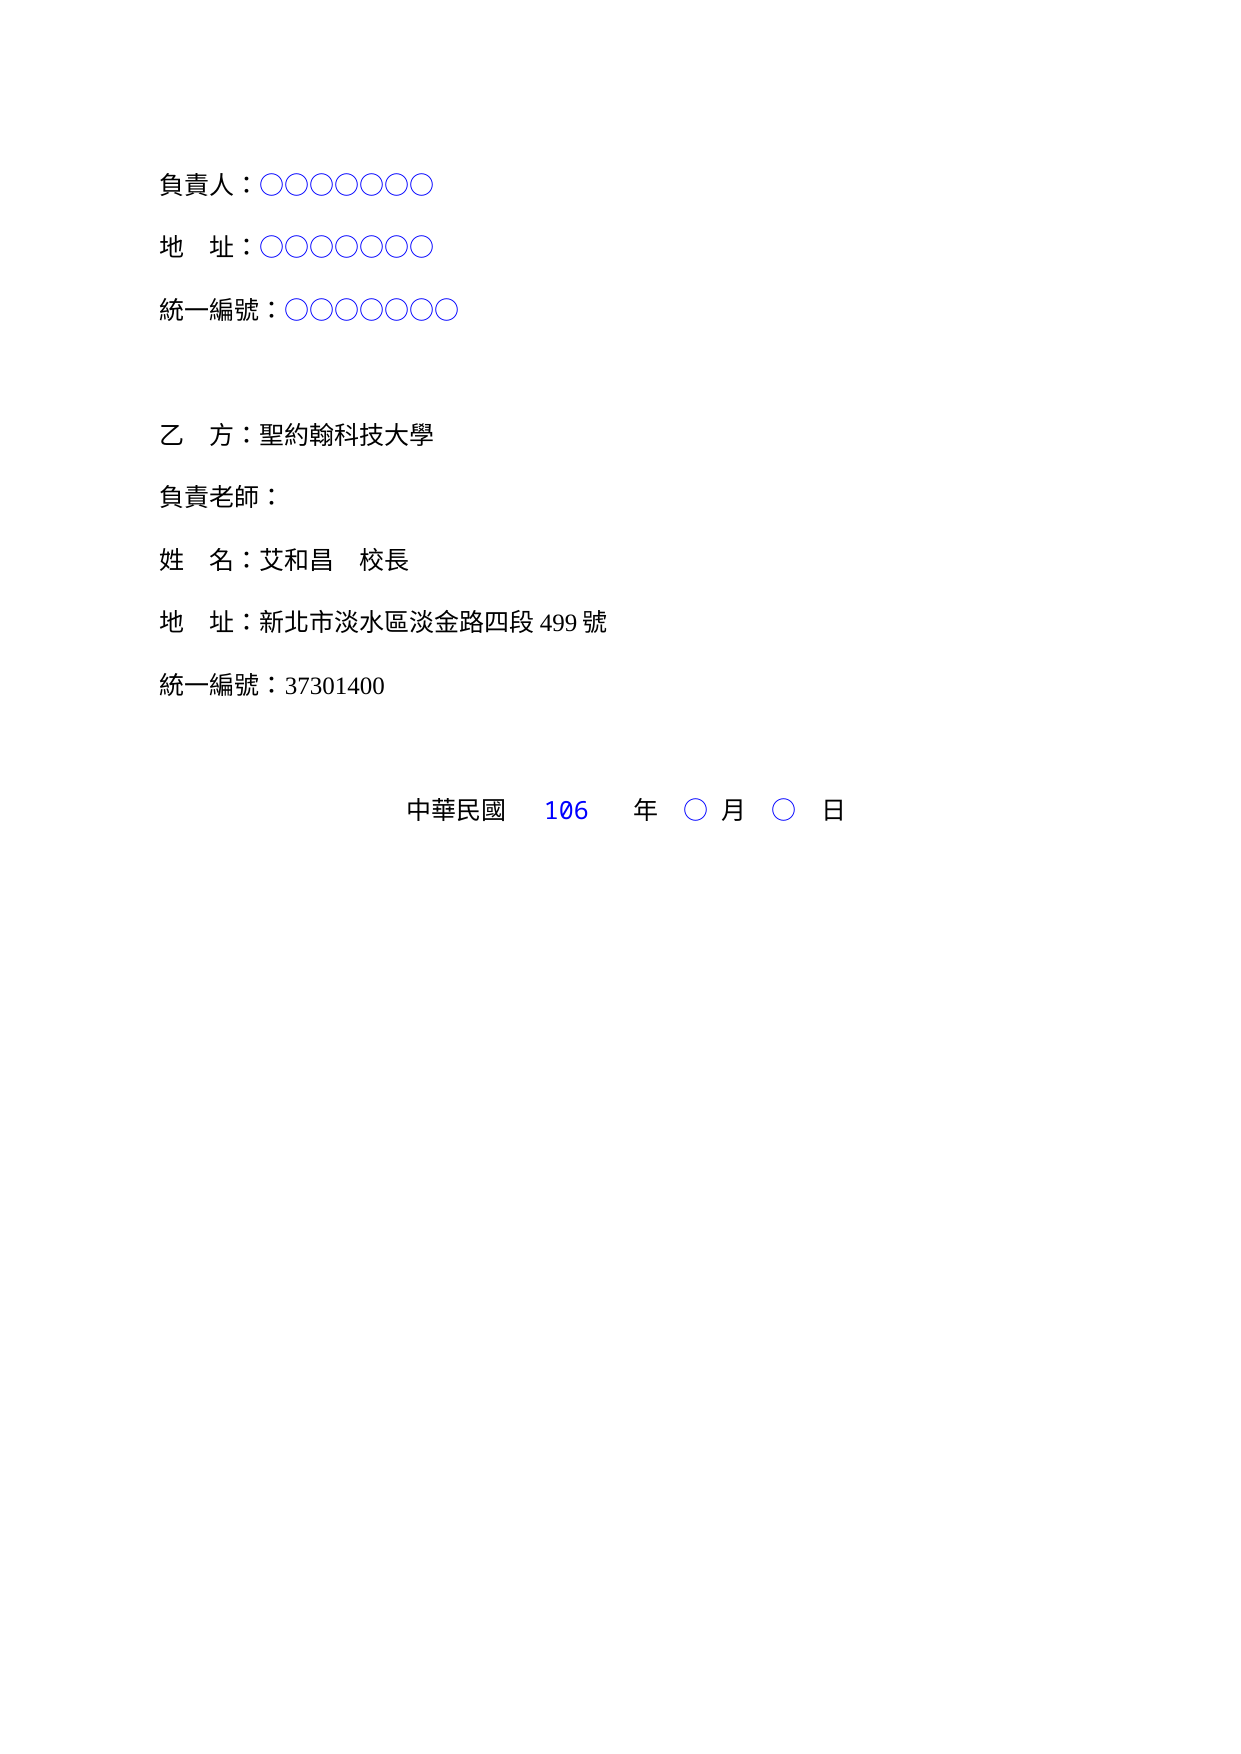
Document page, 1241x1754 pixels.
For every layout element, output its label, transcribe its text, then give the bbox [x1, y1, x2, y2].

text 中華民國 106 年 ○ 月 ○ 日 [159, 767, 1092, 829]
text 地 址：○○○○○○○ [159, 204, 992, 267]
text 統一編號：○○○○○○○ [159, 267, 992, 329]
text 負責人：○○○○○○○ [159, 142, 992, 204]
text 乙 方：聖約翰科技大學 [159, 392, 992, 454]
text 姓 名：艾和昌 校長 [159, 517, 992, 579]
text 地 址：新北市淡水區淡金路四段499號 [159, 579, 992, 642]
text 負責老師： [159, 454, 992, 517]
text 統一編號：37301400 [159, 642, 1092, 704]
